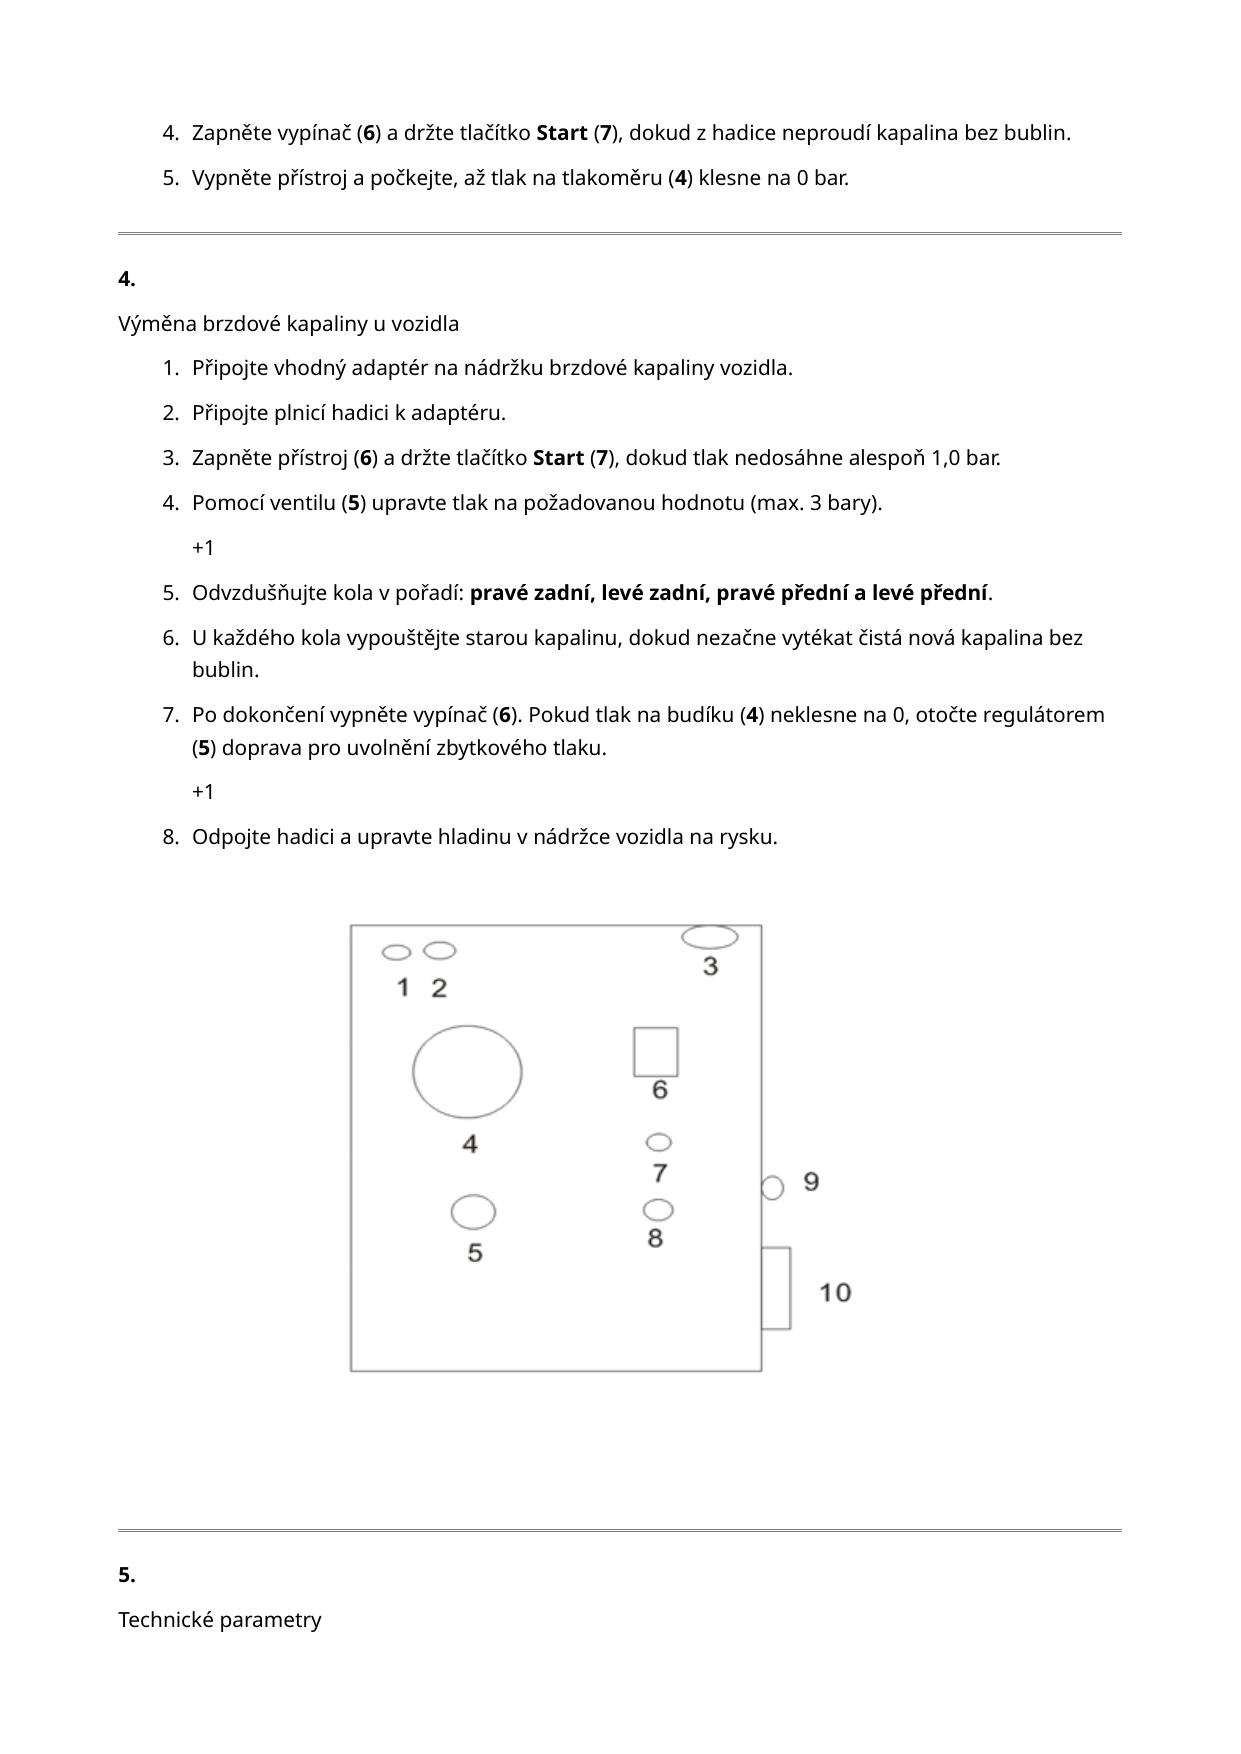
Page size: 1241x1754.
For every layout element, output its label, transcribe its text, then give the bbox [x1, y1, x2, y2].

list Zapněte přístroj (6) a držte tlačítko Start (7), dokud tlak nedosáhne alespoň 1,0 bar. [162, 443, 1122, 472]
subtitle 4. [118, 264, 1122, 292]
text Technické parametry [118, 1605, 1122, 1634]
subtitle 5. [118, 1561, 1122, 1589]
list Odpojte hadici a upravte hladinu v nádržce vozidla na rysku. [162, 822, 1122, 851]
list Vypněte přístroj a počkejte, až tlak na tlakoměru (4) klesne na 0 bar. [162, 163, 1122, 191]
list Pomocí ventilu (5) upravte tlak na požadovanou hodnotu (max. 3 bary). [162, 488, 1122, 517]
text Výměna brzdové kapaliny u vozidla [118, 309, 1122, 337]
list +1 [162, 533, 1122, 562]
list Zapněte vypínač (6) a držte tlačítko Start (7), dokud z hadice neproudí kapalina bez bublin. [162, 118, 1122, 147]
list Připojte vhodný adaptér na nádržku brzdové kapaliny vozidla. [162, 353, 1122, 382]
list Po dokončení vypněte vypínač (6). Pokud tlak na budíku (4) neklesne na 0, otočte regulátorem (5) doprava pro uvolnění zbytkového tlaku. [162, 700, 1122, 761]
list Odvzdušňujte kola v pořadí: pravé zadní, levé zadní, pravé přední a levé přední. [162, 578, 1122, 606]
list Připojte plnicí hadici k adaptéru. [162, 398, 1122, 427]
list U každého kola vypouštějte starou kapalinu, dokud nezačne vytékat čistá nová kapalina bez bublin. [162, 623, 1122, 684]
list +1 [162, 777, 1122, 806]
